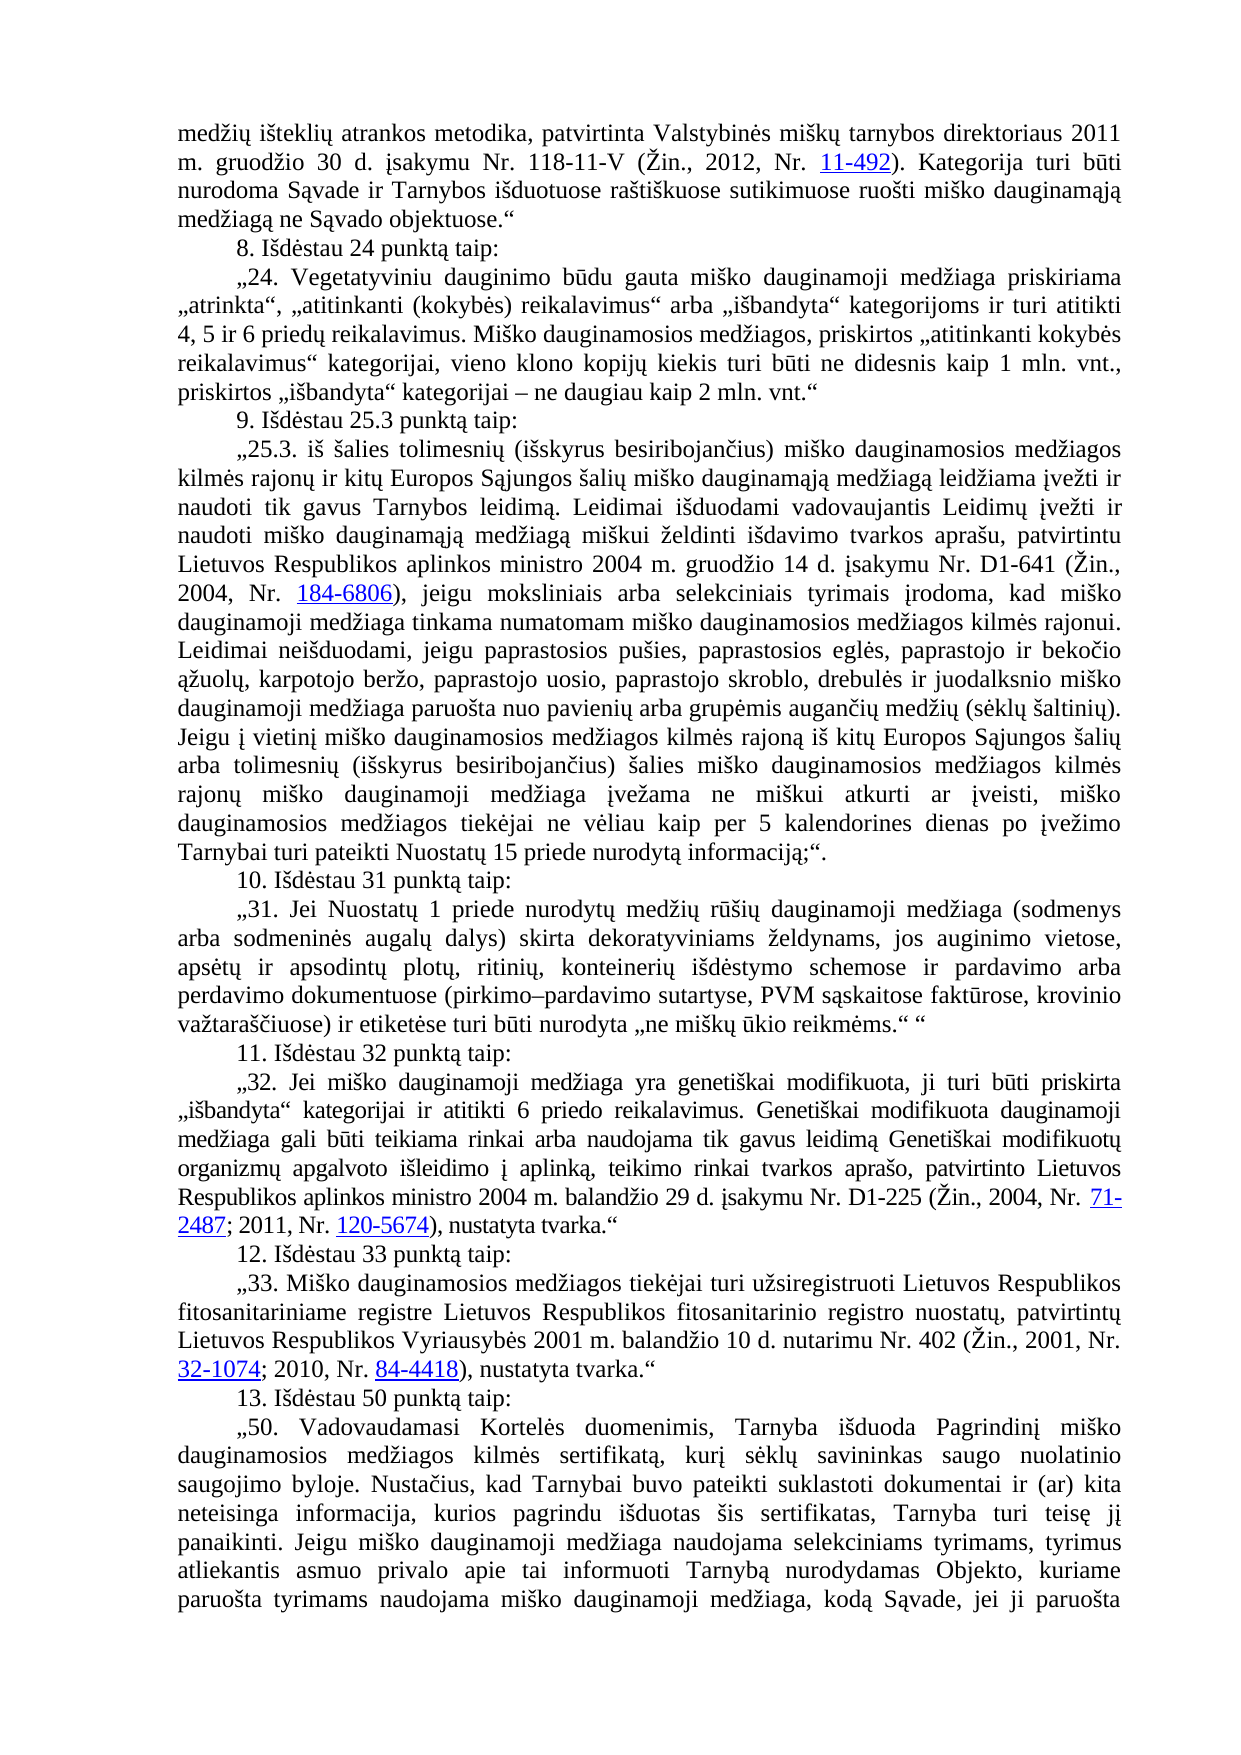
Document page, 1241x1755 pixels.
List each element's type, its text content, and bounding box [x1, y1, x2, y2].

text 13. Išdėstau 50 punktą taip: [177, 1383, 1122, 1412]
text „33. Miško dauginamosios medžiagos tiekėjai turi užsiregistruoti Lietuvos Respublikos fitosanitariniame registre Lietuvos Respublikos fitosanitarinio registro nuostatų, patvirtintų Lietuvos Respublikos Vyriausybės 2001 m. balandžio 10 d. nutarimu Nr. 402 (Žin., 2001, Nr. 32-1074; 2010, Nr. 84-4418), nustatyta tvarka.“ [177, 1268, 1122, 1383]
text „31. Jei Nuostatų 1 priede nurodytų medžių rūšių dauginamoji medžiaga (sodmenys arba sodmeninės augalų dalys) skirta dekoratyviniams želdynams, jos auginimo vietose, apsėtų ir apsodintų plotų, ritinių, konteinerių išdėstymo schemose ir pardavimo arba perdavimo dokumentuose (pirkimo–pardavimo sutartyse, PVM sąskaitose faktūrose, krovinio važtaraščiuose) ir etiketėse turi būti nurodyta „ne miškų ūkio reikmėms.“ “ [177, 894, 1122, 1038]
text „25.3. iš šalies tolimesnių (išskyrus besiribojančius) miško dauginamosios medžiagos kilmės rajonų ir kitų Europos Sąjungos šalių miško dauginamąją medžiagą leidžiama įvežti ir naudoti tik gavus Tarnybos leidimą. Leidimai išduodami vadovaujantis Leidimų įvežti ir naudoti miško dauginamąją medžiagą miškui želdinti išdavimo tvarkos aprašu, patvirtintu Lietuvos Respublikos aplinkos ministro 2004 m. gruodžio 14 d. įsakymu Nr. D1-641 (Žin., 2004, Nr. 184-6806), jeigu moksliniais arba selekciniais tyrimais įrodoma, kad miško dauginamoji medžiaga tinkama numatomam miško dauginamosios medžiagos kilmės rajonui. Leidimai neišduodami, jeigu paprastosios pušies, paprastosios eglės, paprastojo ir bekočio ąžuolų, karpotojo beržo, paprastojo uosio, paprastojo skroblo, drebulės ir juodalksnio miško dauginamoji medžiaga paruošta nuo pavienių arba grupėmis augančių medžių (sėklų šaltinių). Jeigu į vietinį miško dauginamosios medžiagos kilmės rajoną iš kitų Europos Sąjungos šalių arba tolimesnių (išskyrus besiribojančius) šalies miško dauginamosios medžiagos kilmės rajonų miško dauginamoji medžiaga įvežama ne miškui atkurti ar įveisti, miško dauginamosios medžiagos tiekėjai ne vėliau kaip per 5 kalendorines dienas po įvežimo Tarnybai turi pateikti Nuostatų 15 priede nurodytą informaciją;“. [177, 434, 1122, 866]
text „24. Vegetatyviniu dauginimo būdu gauta miško dauginamoji medžiaga priskiriama „atrinkta“, „atitinkanti (kokybės) reikalavimus“ arba „išbandyta“ kategorijoms ir turi atitikti 4, 5 ir 6 priedų reikalavimus. Miško dauginamosios medžiagos, priskirtos „atitinkanti kokybės reikalavimus“ kategorijai, vieno klono kopijų kiekis turi būti ne didesnis kaip 1 mln. vnt., priskirtos „išbandyta“ kategorijai – ne daugiau kaip 2 mln. vnt.“ [177, 262, 1122, 406]
text „50. Vadovaudamasi Kortelės duomenimis, Tarnyba išduoda Pagrindinį miško dauginamosios medžiagos kilmės sertifikatą, kurį sėklų savininkas saugo nuolatinio saugojimo byloje. Nustačius, kad Tarnybai buvo pateikti suklastoti dokumentai ir (ar) kita neteisinga informacija, kurios pagrindu išduotas šis sertifikatas, Tarnyba turi teisę jį panaikinti. Jeigu miško dauginamoji medžiaga naudojama selekciniams tyrimams, tyrimus atliekantis asmuo privalo apie tai informuoti Tarnybą nurodydamas Objekto, kuriame paruošta tyrimams naudojama miško dauginamoji medžiaga, kodą Sąvade, jei ji paruošta [177, 1412, 1122, 1613]
text 8. Išdėstau 24 punktą taip: [177, 233, 1122, 262]
text medžių išteklių atrankos metodika, patvirtinta Valstybinės miškų tarnybos direktoriaus 2011 m. gruodžio 30 d. įsakymu Nr. 118-11-V (Žin., 2012, Nr. 11-492). Kategorija turi būti nurodoma Sąvade ir Tarnybos išduotuose raštiškuose sutikimuose ruošti miško dauginamąją medžiagą ne Sąvado objektuose.“ [177, 118, 1122, 233]
text 10. Išdėstau 31 punktą taip: [177, 866, 1122, 894]
text „32. Jei miško dauginamoji medžiaga yra genetiškai modifikuota, ji turi būti priskirta „išbandyta“ kategorijai ir atitikti 6 priedo reikalavimus. Genetiškai modifikuota dauginamoji medžiaga gali būti teikiama rinkai arba naudojama tik gavus leidimą Genetiškai modifikuotų organizmų apgalvoto išleidimo į aplinką, teikimo rinkai tvarkos aprašo, patvirtinto Lietuvos Respublikos aplinkos ministro 2004 m. balandžio 29 d. įsakymu Nr. D1-225 (Žin., 2004, Nr. 71-2487; 2011, Nr. 120-5674), nustatyta tvarka.“ [177, 1067, 1122, 1239]
text 11. Išdėstau 32 punktą taip: [177, 1038, 1122, 1067]
text 9. Išdėstau 25.3 punktą taip: [177, 406, 1122, 434]
text 12. Išdėstau 33 punktą taip: [177, 1239, 1122, 1268]
